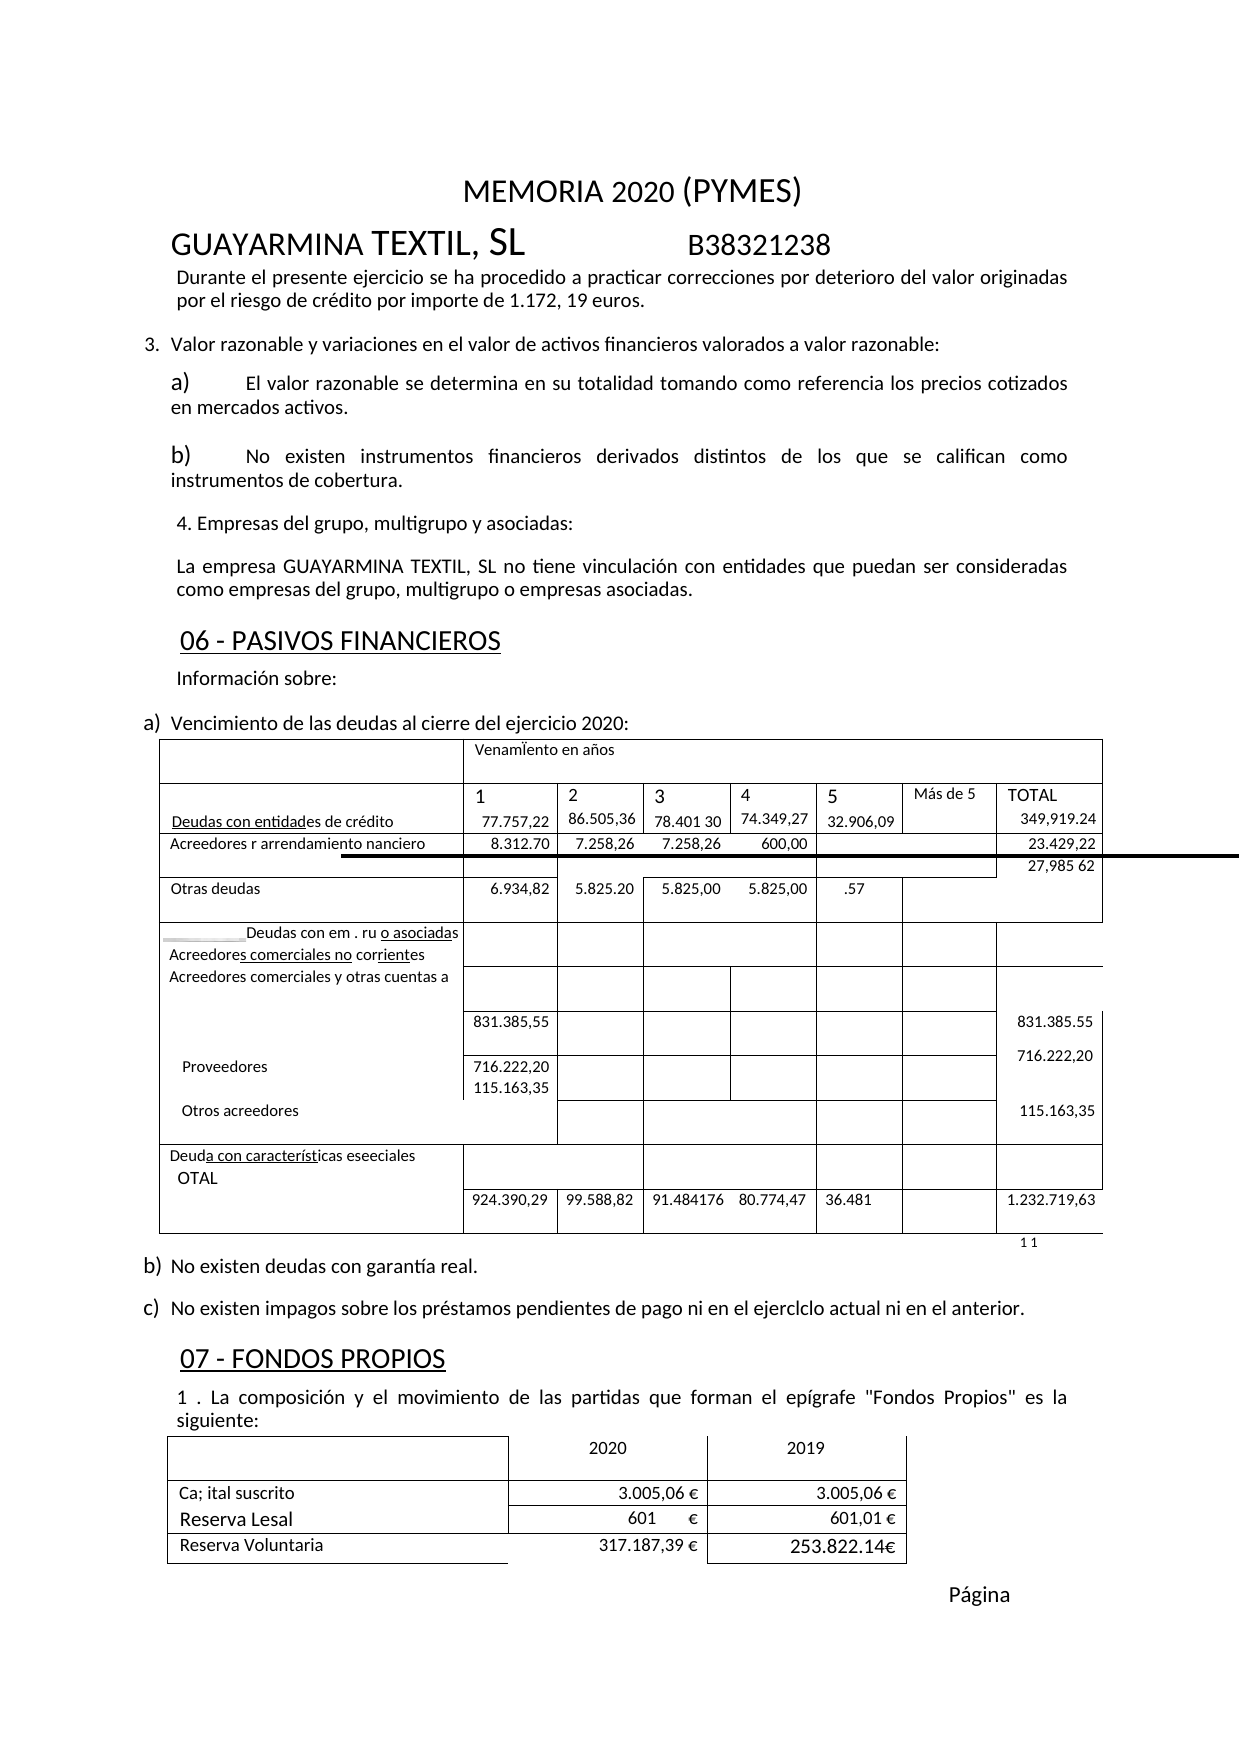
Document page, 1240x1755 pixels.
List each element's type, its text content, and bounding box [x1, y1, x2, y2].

table_header [996, 740, 1102, 783]
table_cell 3 78.401 30 [644, 784, 730, 833]
list Valor razonable y variaciones en el valor de activos financieros valorados a valor razonable: [144, 332, 1069, 356]
table_cell [903, 1145, 996, 1189]
list No existen deudas con garantía real. [143, 1253, 1069, 1279]
text 1 1 [171, 1234, 1038, 1251]
table_cell [817, 1056, 902, 1100]
table_cell 601 € [509, 1506, 707, 1533]
table_cell Deuda con características eseeciales OTAL [160, 1145, 463, 1233]
table_cell [817, 967, 902, 1011]
table_cell 27,985 62 [996, 858, 1102, 922]
table_cell 600,00 [730, 834, 816, 854]
table_cell 924.390,29 [464, 1190, 557, 1233]
table_cell 831.385,55 [464, 1012, 557, 1055]
table_cell Acreedores r arrendamiento nanciero [160, 834, 463, 877]
table_cell [730, 858, 816, 877]
table_cell 36.481 [817, 1190, 902, 1233]
table_cell 716.222,20 115.163,35 [463, 1056, 557, 1144]
table_header VenamÏento en años [464, 740, 643, 783]
table_cell 7.258,26 [643, 834, 730, 854]
text Durante el presente ejercicio se ha procedido a practicar correcciones por deterioro del valor originadas por el riesgo de crédito por importe de 1.172, 19 euros. [176, 266, 1069, 312]
table_cell Ca; ital suscrito [168, 1481, 508, 1505]
table_cell 3.005,06 € [708, 1481, 906, 1505]
table_header [160, 740, 463, 783]
table_cell [644, 923, 730, 966]
table_cell Otros acreedores [160, 1100, 463, 1144]
list No existen instrumentos financieros derivados distintos de los que se califican como instrumentos de cobertura. [171, 441, 1069, 492]
table_cell [903, 1190, 996, 1233]
text La empresa GUAYARMINA TEXTIL, SL no tiene vinculación con entidades que puedan ser consideradas como empresas del grupo, multigrupo o empresas asociadas. [176, 554, 1069, 601]
table_cell 5.825.20 [558, 877, 643, 922]
table_cell Más de 5 [903, 784, 996, 833]
table_cell Deudas con entidades de crédito [160, 784, 463, 833]
table_cell 99.588,82 [558, 1190, 643, 1233]
table_cell [644, 1056, 730, 1100]
table_cell 5.825,00 [730, 878, 816, 922]
table_cell [731, 967, 816, 1011]
table_cell Reserva Lesal [168, 1505, 508, 1533]
list No existen impagos sobre los préstamos pendientes de pago ni en el ejerclclo actual ni en el anterior. [143, 1295, 1069, 1321]
text Información sobre: [176, 667, 1069, 690]
text 4. Empresas del grupo, multigrupo y asociadas: [176, 512, 1069, 535]
list El valor razonable se determina en su totalidad tomando como referencia los precios cotizados en mercados activos. [171, 368, 1069, 420]
table_cell 5 32.906,09 [817, 784, 902, 833]
table_header [816, 740, 902, 783]
table_cell .57 [817, 878, 902, 922]
table_cell 253.822.14€ [708, 1534, 906, 1563]
table_cell 831.385.55 716.222,20 [997, 1011, 1102, 1100]
table_cell Otras deudas [160, 878, 463, 922]
table_cell Reserva Voluntaria [168, 1534, 508, 1563]
table_cell [903, 878, 996, 922]
table_cell 5.825,00 [644, 878, 730, 922]
table_cell [817, 858, 902, 877]
table_cell [903, 967, 996, 1011]
table_cell [997, 923, 1102, 966]
table_cell [464, 858, 557, 877]
table_cell [731, 1056, 816, 1100]
table_cell [558, 858, 643, 877]
table_cell [817, 1012, 902, 1055]
table_header 2019 [708, 1436, 906, 1480]
table_cell 4 74.349,27 [731, 784, 816, 833]
table_cell [902, 834, 996, 854]
table_cell [730, 1101, 816, 1144]
text 1 . La composición y el movimiento de las partidas que forman el epígrafe "Fondos Propios" es la siguiente: [176, 1386, 1069, 1433]
table_cell [997, 967, 1102, 1011]
table_cell [644, 1101, 730, 1144]
table_cell [558, 967, 643, 1011]
table_cell 601,01 € [708, 1506, 906, 1533]
table_cell [558, 923, 643, 966]
table_cell 317.187,39 € [508, 1534, 707, 1563]
table_cell 23.429,22 [997, 834, 1102, 854]
table_cell Proveedores [160, 1055, 463, 1100]
table_cell 91.484176 [644, 1190, 730, 1233]
table_cell [817, 923, 902, 966]
table_cell [997, 1145, 1102, 1189]
table_cell 1.232.719,63 [997, 1190, 1102, 1233]
table_cell 115.163,35 [997, 1100, 1102, 1144]
table_cell [731, 1012, 816, 1055]
table_cell [558, 1056, 643, 1100]
table_cell [817, 1145, 902, 1189]
table_cell [730, 923, 816, 966]
table_header [643, 740, 730, 783]
table_cell [902, 858, 996, 877]
table_cell [643, 858, 730, 877]
subtitle 06 - PASIVOS FINANCIEROS [180, 622, 1071, 658]
table_header 2020 [509, 1436, 707, 1480]
table_cell 8.312.70 [464, 834, 557, 854]
table_cell 80.774,47 [730, 1190, 816, 1233]
table_cell 7.258,26 [558, 834, 643, 854]
table_cell 1 77.757,22 [464, 784, 557, 833]
table_cell TOTAL 349,919.24 [997, 784, 1102, 833]
table_header [168, 1437, 508, 1480]
table_cell [730, 1145, 816, 1189]
subtitle 07 - FONDOS PROPIOS [180, 1340, 1071, 1375]
table_cell [558, 1012, 643, 1055]
table_cell [558, 1101, 643, 1144]
table_cell Deudas con em . ru o asociadas Acreedores comerciales no corrientes Acreedores comerciales y otras cuentas a [160, 923, 463, 1055]
table_cell [903, 1101, 996, 1144]
table_cell [464, 1145, 643, 1189]
table_cell 3.005,06 € [509, 1481, 707, 1505]
table_header [902, 740, 996, 783]
table_header [730, 740, 816, 783]
table_cell 6.934,82 [464, 878, 557, 922]
table_cell 2 86.505,36 [558, 784, 643, 833]
table_cell [464, 923, 557, 966]
table_cell [903, 1012, 996, 1055]
table_cell [644, 1145, 730, 1189]
table_cell [644, 1012, 730, 1055]
table_cell [817, 834, 902, 854]
table_cell [464, 967, 557, 1011]
list Vencimiento de las deudas al cierre del ejercicio 2020: [143, 709, 1069, 735]
table_cell [817, 1101, 902, 1144]
table_cell [644, 967, 730, 1011]
table_cell [903, 1056, 996, 1100]
table_cell [903, 923, 996, 966]
